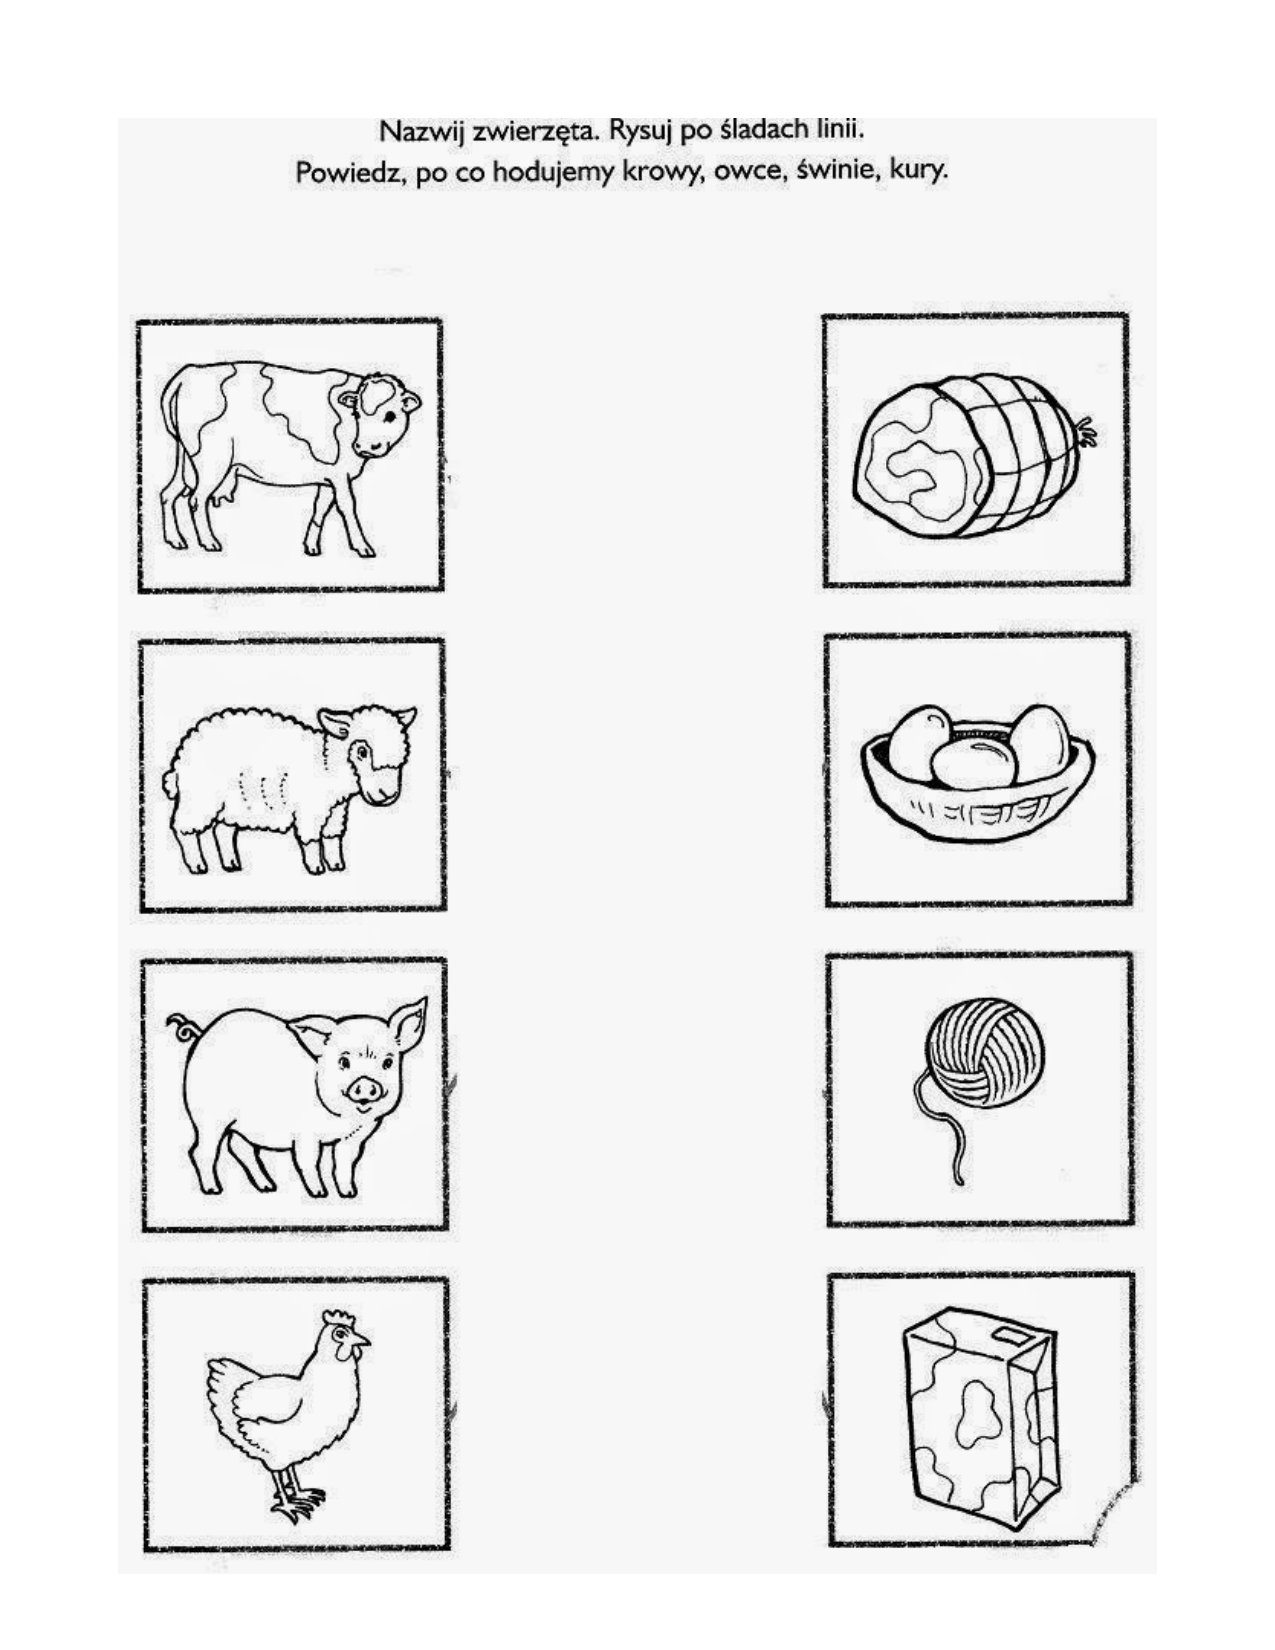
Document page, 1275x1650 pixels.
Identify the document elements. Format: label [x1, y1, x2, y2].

picture [118, 118, 1157, 1574]
